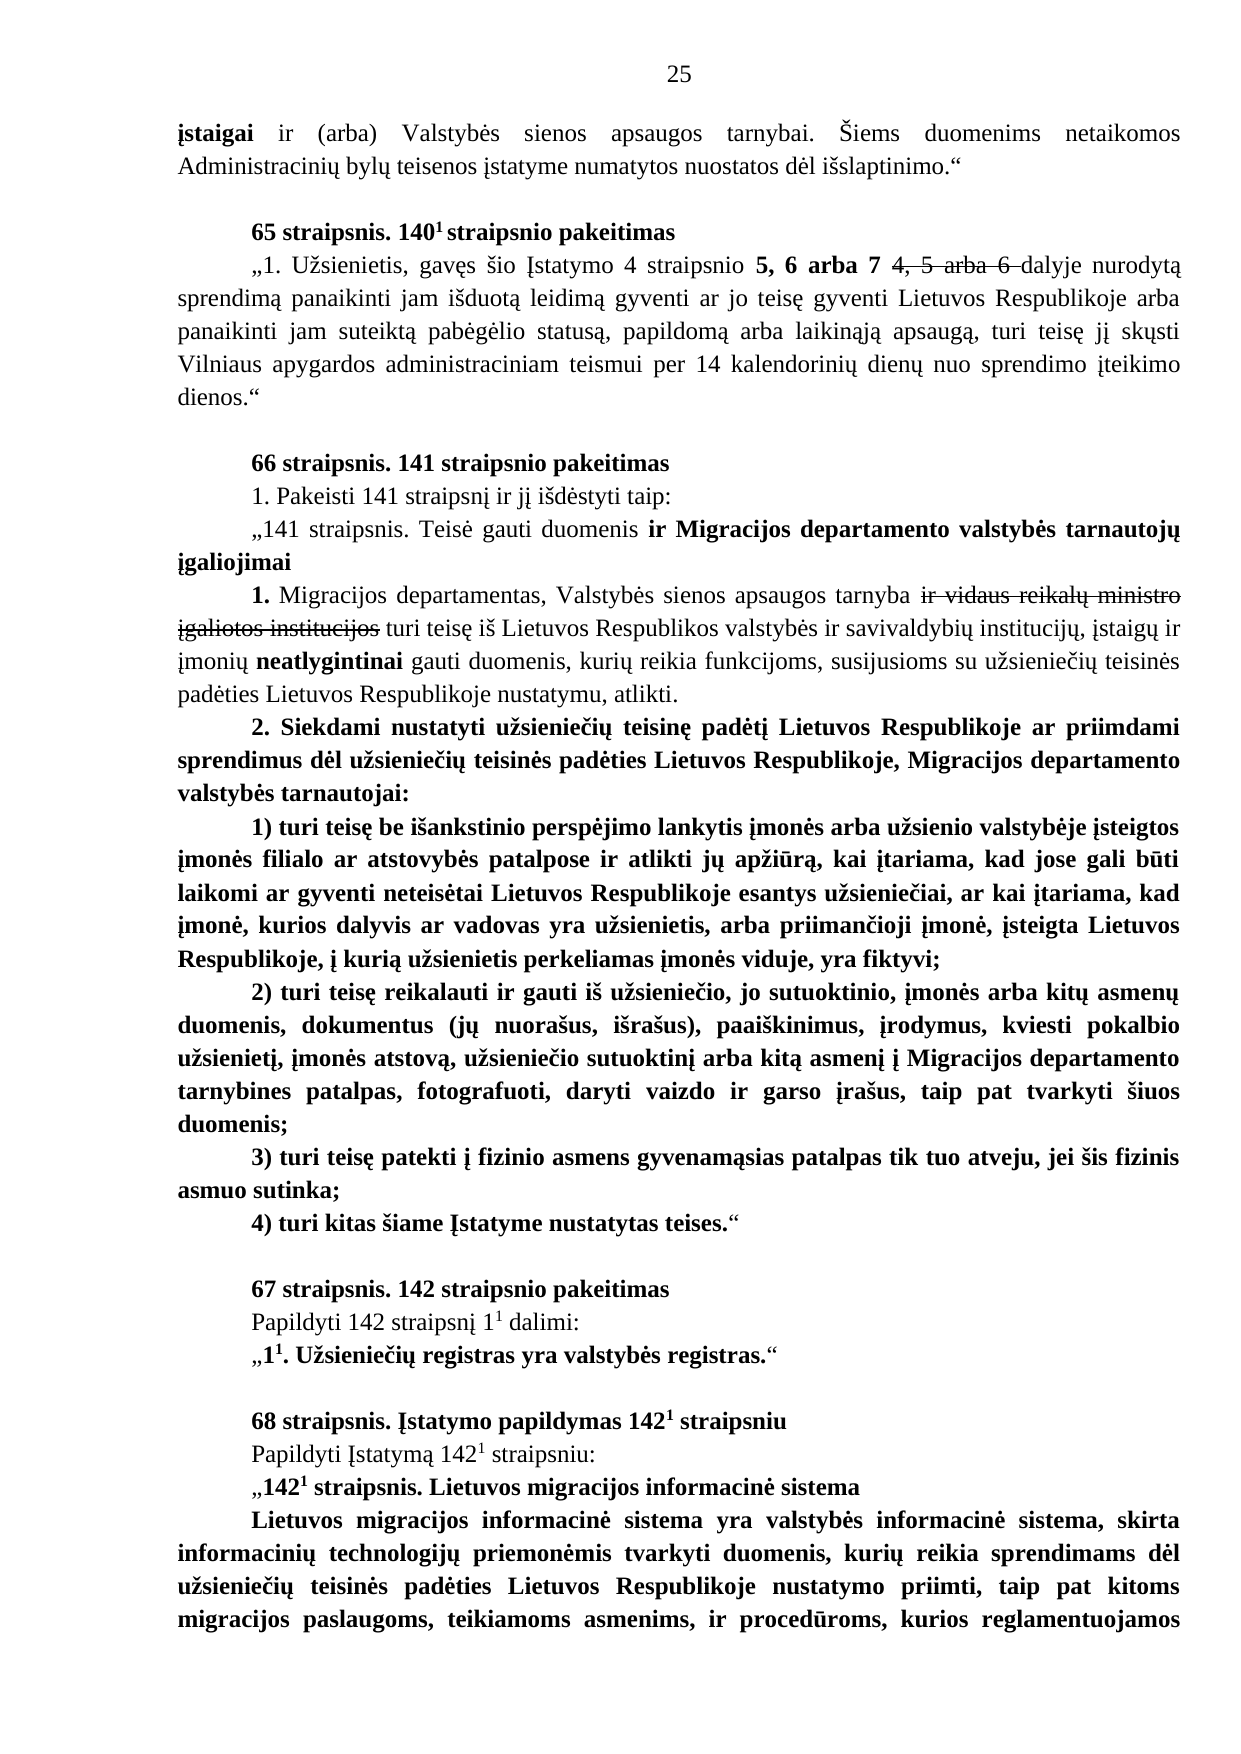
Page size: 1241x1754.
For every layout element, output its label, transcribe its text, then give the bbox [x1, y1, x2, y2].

text „11. Užsieniečių registras yra valstybės registras.“ [177, 1340, 1181, 1369]
text 66 straipsnis. 141 straipsnio pakeitimas [177, 448, 1181, 477]
text 4) turi kitas šiame Įstatyme nustatytas teises.“ [177, 1208, 1181, 1237]
text „1421 straipsnis. Lietuvos migracijos informacinė sistema [177, 1472, 1181, 1501]
text 3) turi teisę patekti į fizinio asmens gyvenamąsias patalpas tik tuo atveju, jei šis fizinis asmuo sutinka; [177, 1142, 1181, 1203]
text įstaigai ir (arba) Valstybės sienos apsaugos tarnybai. Šiems duomenims netaikomos Administracinių bylų teisenos įstatyme numatytos nuostatos dėl išslaptinimo.“ [177, 118, 1181, 180]
text Papildyti 142 straipsnį 11 dalimi: [177, 1307, 1181, 1336]
text 67 straipsnis. 142 straipsnio pakeitimas [177, 1274, 1181, 1303]
text 1. Migracijos departamentas, Valstybės sienos apsaugos tarnyba ir vidaus reikalų ministro įgaliotos institucijos turi teisę iš Lietuvos Respublikos valstybės ir savivaldybių institucijų, įstaigų ir įmonių neatlygintinai gauti duomenis, kurių reikia funkcijoms, susijusioms su užsieniečių teisinės padėties Lietuvos Respublikoje nustatymu, atlikti. [177, 580, 1181, 708]
text 1. Pakeisti 141 straipsnį ir jį išdėstyti taip: [177, 481, 1181, 510]
text 1) turi teisę be išankstinio perspėjimo lankytis įmonės arba užsienio valstybėje įsteigtos įmonės filialo ar atstovybės patalpose ir atlikti jų apžiūrą, kai įtariama, kad jose gali būti laikomi ar gyventi neteisėtai Lietuvos Respublikoje esantys užsieniečiai, ar kai įtariama, kad įmonė, kurios dalyvis ar vadovas yra užsienietis, arba priimančioji įmonė, įsteigta Lietuvos Respublikoje, į kurią užsienietis perkeliamas įmonės viduje, yra fiktyvi; [177, 812, 1181, 972]
text 2) turi teisę reikalauti ir gauti iš užsieniečio, jo sutuoktinio, įmonės arba kitų asmenų duomenis, dokumentus (jų nuorašus, išrašus), paaiškinimus, įrodymus, kviesti pokalbio užsienietį, įmonės atstovą, užsieniečio sutuoktinį arba kitą asmenį į Migracijos departamento tarnybines patalpas, fotografuoti, daryti vaizdo ir garso įrašus, taip pat tvarkyti šiuos duomenis; [177, 977, 1181, 1137]
text 2. Siekdami nustatyti užsieniečių teisinę padėtį Lietuvos Respublikoje ar priimdami sprendimus dėl užsieniečių teisinės padėties Lietuvos Respublikoje, Migracijos departamento valstybės tarnautojai: [177, 712, 1181, 807]
text Papildyti Įstatymą 1421 straipsniu: [177, 1439, 1181, 1468]
text „141 straipsnis. Teisė gauti duomenis ir Migracijos departamento valstybės tarnautojų įgaliojimai [177, 514, 1181, 576]
text Lietuvos migracijos informacinė sistema yra valstybės informacinė sistema, skirta informacinių technologijų priemonėmis tvarkyti duomenis, kurių reikia sprendimams dėl užsieniečių teisinės padėties Lietuvos Respublikoje nustatymo priimti, taip pat kitoms migracijos paslaugoms, teikiamoms asmenims, ir procedūroms, kurios reglamentuojamos [177, 1505, 1181, 1633]
text 68 straipsnis. Įstatymo papildymas 1421 straipsniu [177, 1406, 1181, 1435]
text 65 straipsnis. 1401 straipsnio pakeitimas [177, 217, 1181, 246]
text „1. Užsienietis, gavęs šio Įstatymo 4 straipsnio 5, 6 arba 7 4, 5 arba 6 dalyje nurodytą sprendimą panaikinti jam išduotą leidimą gyventi ar jo teisę gyventi Lietuvos Respublikoje arba panaikinti jam suteiktą pabėgėlio statusą, papildomą arba laikinąją apsaugą, turi teisę jį skųsti Vilniaus apygardos administraciniam teismui per 14 kalendorinių dienų nuo sprendimo įteikimo dienos.“ [177, 250, 1181, 411]
